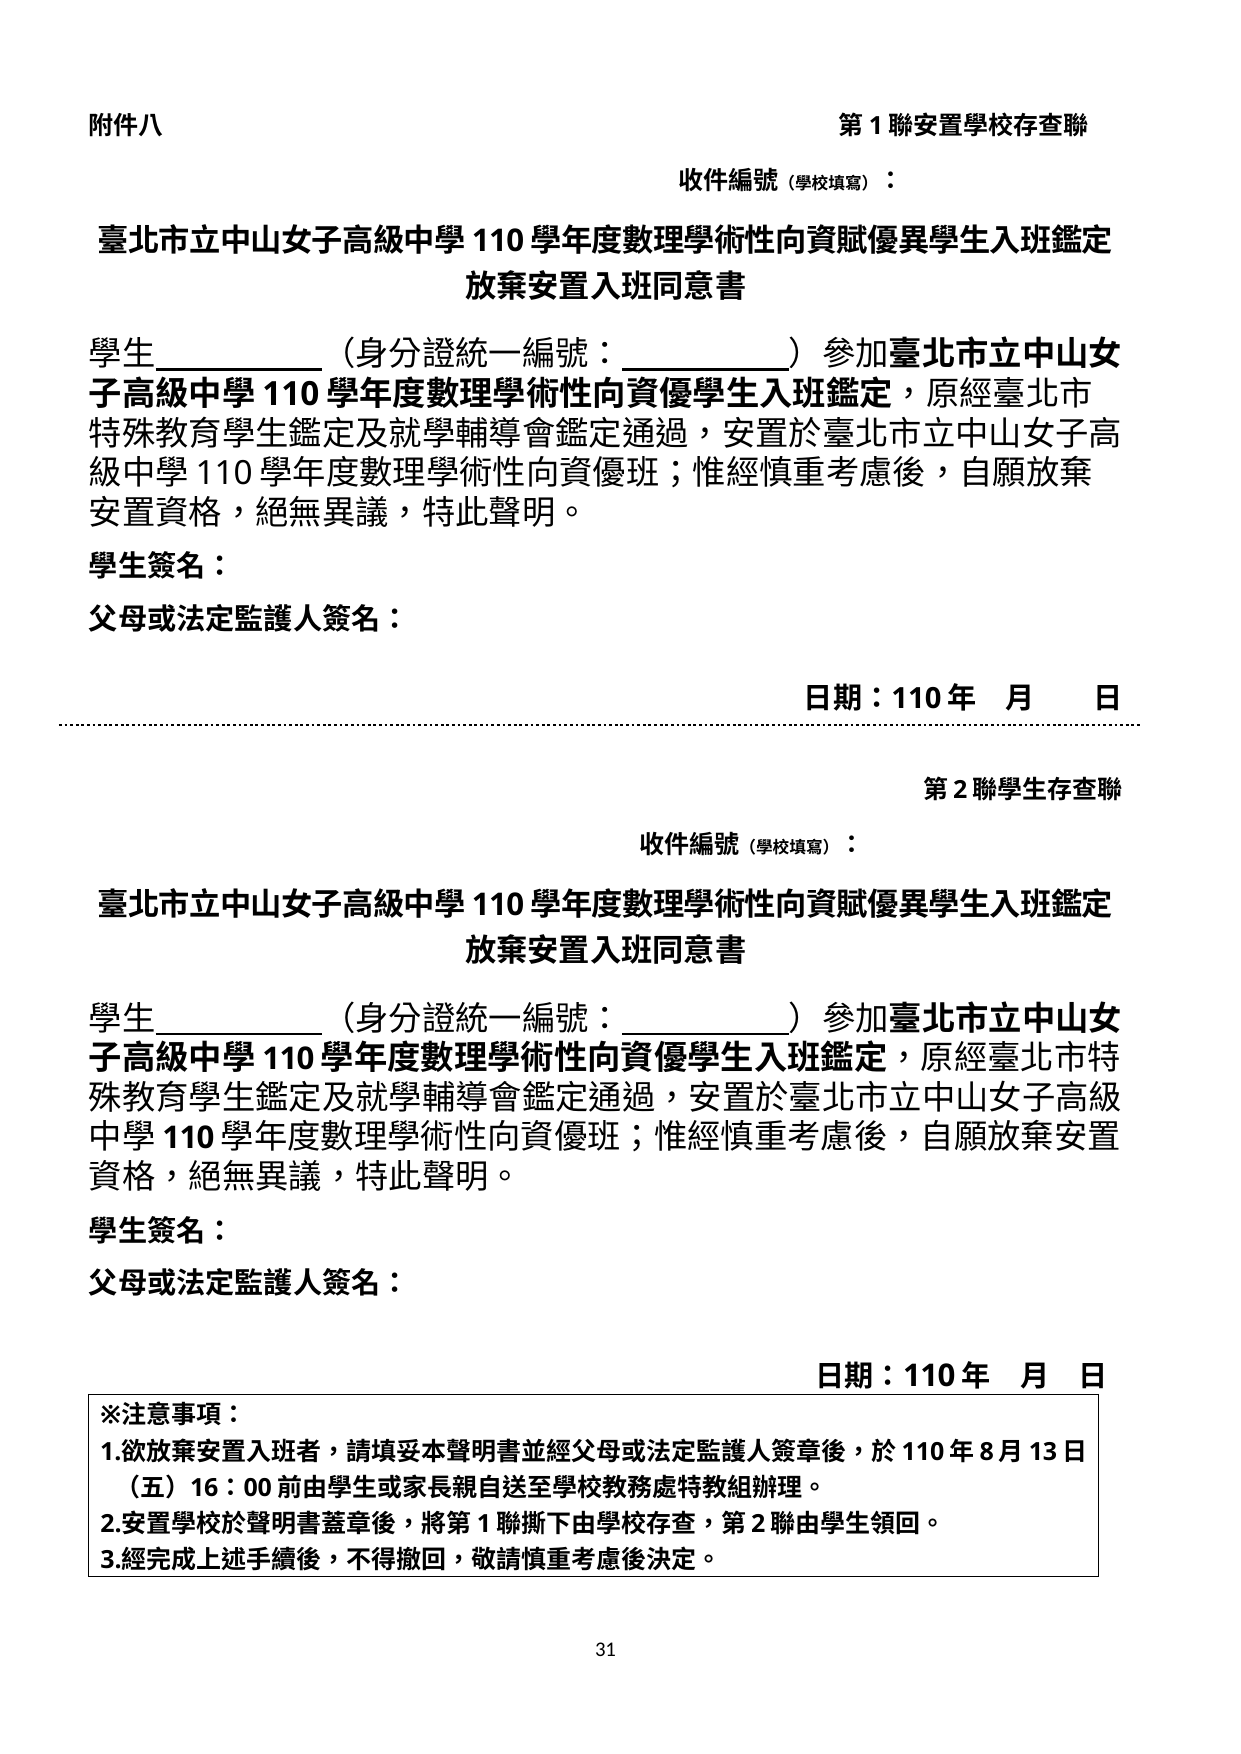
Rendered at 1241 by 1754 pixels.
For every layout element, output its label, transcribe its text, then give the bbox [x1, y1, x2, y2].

text 收件編號（學校填寫）： [89, 160, 1122, 197]
text 臺北市立中山女子高級中學110學年度數理學術性向資賦優異學生入班鑑定 [89, 879, 1122, 925]
text 父母或法定監護人簽名： [89, 1262, 1122, 1302]
text 日期：110年 月 日 [89, 1354, 1107, 1394]
text 學生 （身分證統一編號： ）參加臺北市立中山女子高級中學110學年度數理學術性向資優學生入班鑑定，原經臺北市特殊教育學生鑑定及就學輔導會鑑定通過，安置於臺北市立中山女子高級中學110學年度數理學術性向資優班；惟經慎重考慮後，自願放棄安置資格，絕無異議，特此聲明。 [89, 998, 1122, 1196]
text 學生簽名： [89, 1209, 1122, 1249]
text 父母或法定監護人簽名： [89, 598, 1122, 637]
text 附件八 第1聯安置學校存查聯 [89, 105, 1122, 142]
text 放棄安置入班同意書 [89, 925, 1122, 970]
text 臺北市立中山女子高級中學110學年度數理學術性向資賦優異學生入班鑑定 [89, 215, 1122, 261]
text 收件編號（學校填寫）： [89, 824, 1122, 861]
text 學生 （身分證統一編號： ）參加臺北市立中山女子高級中學110學年度數理學術性向資優學生入班鑑定，原經臺北市特殊教育學生鑑定及就學輔導會鑑定通過，安置於臺北市立中山女子高級中學110學年度數理學術性向資優班；惟經慎重考慮後，自願放棄安置資格，絕無異議，特此聲明。 [89, 334, 1122, 532]
table_header ※注意事項： 1.欲放棄安置入班者，請填妥本聲明書並經父母或法定監護人簽章後，於110年8月13日（五）16：00前由學生或家長親自送至學校教務處特教組辦理。 2.安置學校於聲明書蓋章後，將第1聯撕下由學校存查，第2聯由學生領回。 3.經完成上述手續後，不得撤回，敬請慎重考慮後決定。 [89, 1395, 1098, 1576]
text 日期：110年 月 日 [89, 677, 1122, 717]
text 第2聯學生存查聯 [89, 769, 1122, 806]
text 學生簽名： [89, 545, 1122, 585]
text 放棄安置入班同意書 [89, 261, 1122, 306]
